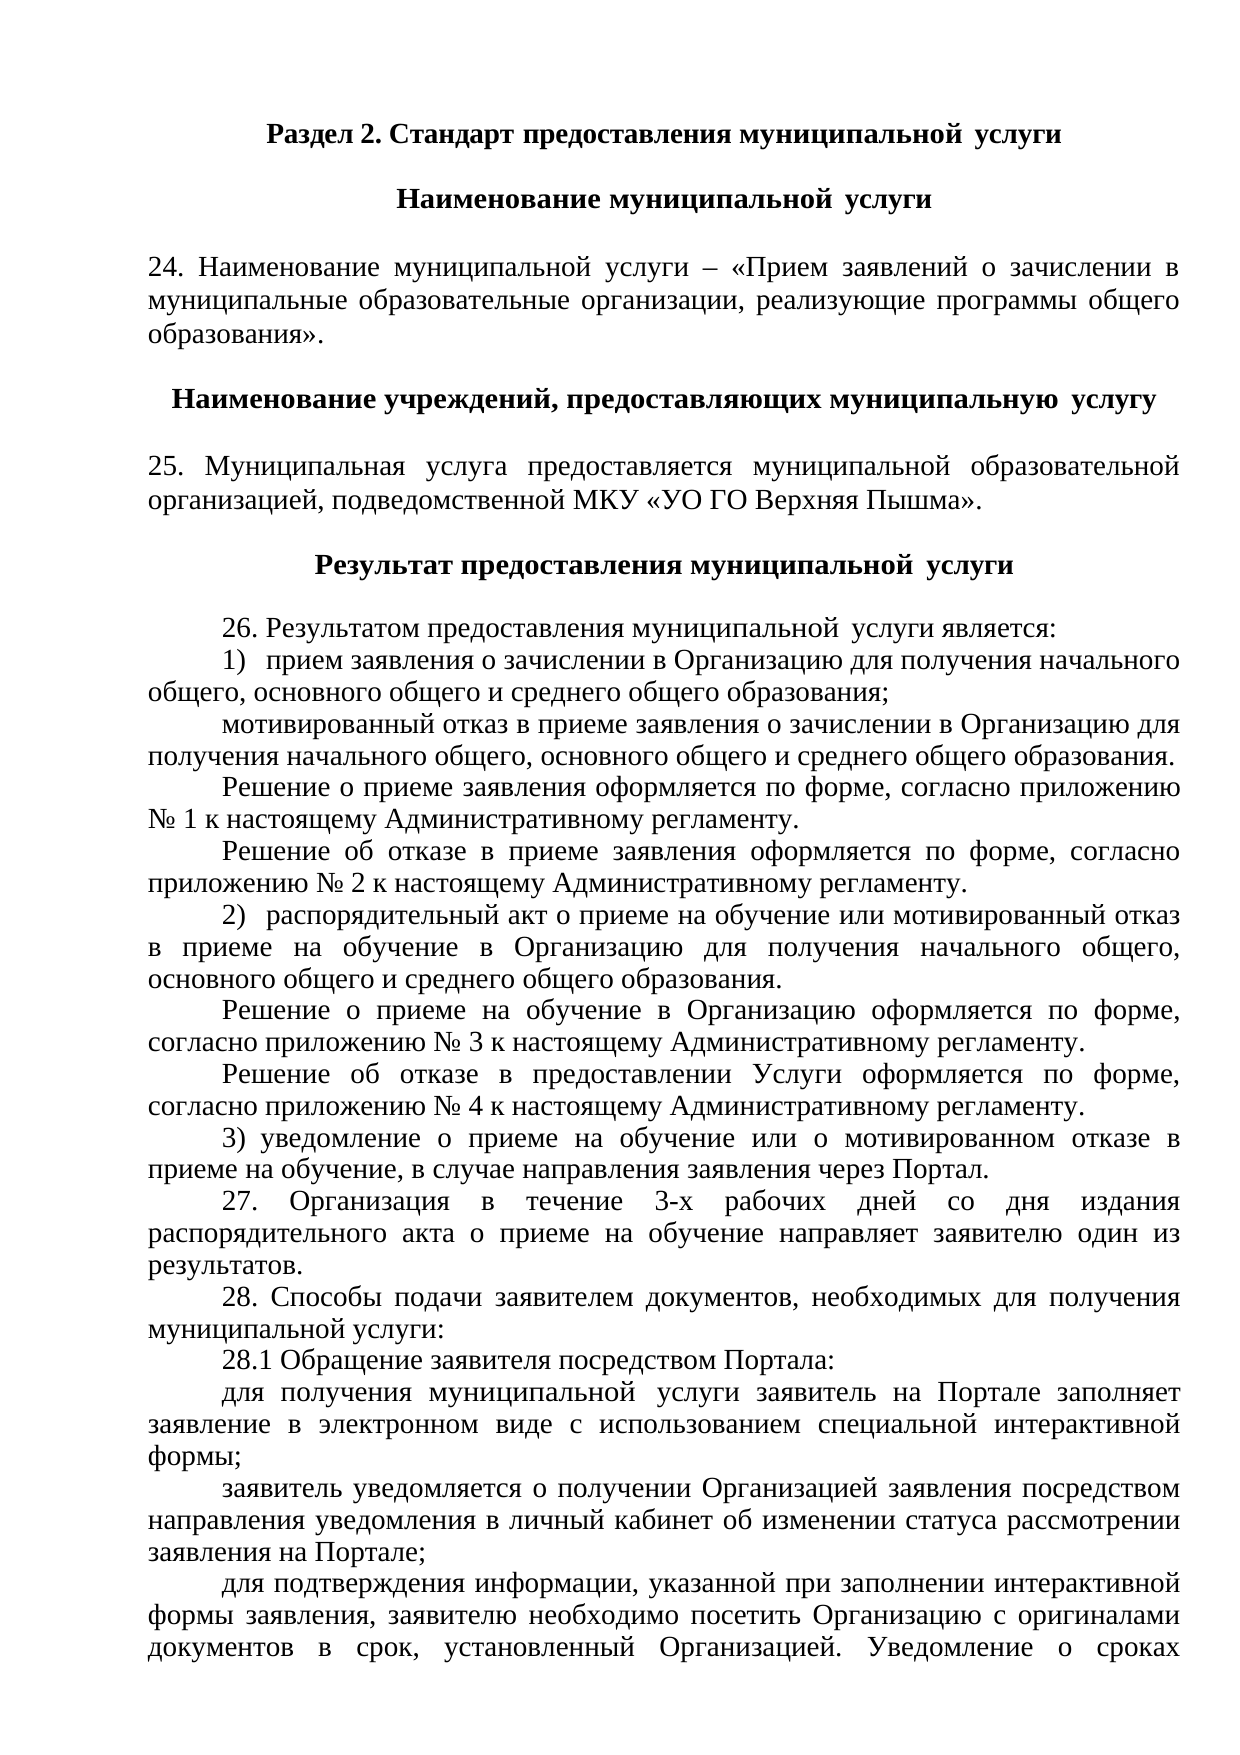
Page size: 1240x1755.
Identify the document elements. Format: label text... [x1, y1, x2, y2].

subtitle Результат предоставления муниципальной услуги [148, 549, 1181, 581]
text для получения муниципальной услуги заявитель на Портале заполняет заявление в электронном виде с использованием специальной интерактивной формы; [148, 1376, 1181, 1472]
list уведомление о приеме на обучение или о мотивированном отказе в приеме на обучение, в случае направления заявления через Портал. [148, 1122, 1181, 1185]
subtitle Раздел 2. Стандарт предоставления муниципальной услуги [148, 118, 1181, 150]
text Решение об отказе в приеме заявления оформляется по форме, согласно приложению № 2 к настоящему Административному регламенту. [148, 835, 1181, 899]
text 28. Способы подачи заявителем документов, необходимых для получения муниципальной услуги: [148, 1281, 1181, 1344]
list прием заявления о зачислении в Организацию для получения начального общего, основного общего и среднего общего образования; [148, 644, 1181, 708]
text 27. Организация в течение 3-х рабочих дней со дня издания распорядительного акта о приеме на обучение направляет заявителю один из результатов. [148, 1185, 1181, 1281]
text Решение о приеме на обучение в Организацию оформляется по форме, согласно приложению № 3 к настоящему Административному регламенту. [148, 994, 1181, 1058]
text для подтверждения информации, указанной при заполнении интерактивной формы заявления, заявителю необходимо посетить Организацию с оригиналами документов в срок, установленный Организацией. Уведомление о сроках [148, 1567, 1181, 1663]
text Решение об отказе в предоставлении Услуги оформляется по форме, согласно приложению № 4 к настоящему Административному регламенту. [148, 1058, 1181, 1122]
text мотивированный отказ в приеме заявления о зачислении в Организацию для получения начального общего, основного общего и среднего общего образования. [148, 708, 1181, 771]
text 24. Наименование муниципальной услуги – «Прием заявлений о зачислении в муниципальные образовательные организации, реализующие программы общего образования». [148, 249, 1181, 349]
text 26. Результатом предоставления муниципальной услуги является: [148, 612, 1181, 644]
text 25. Муниципальная услуга предоставляется муниципальной образовательной организацией, подведомственной МКУ «УО ГО Верхняя Пышма». [148, 448, 1181, 515]
subtitle Наименование учреждений, предоставляющих муниципальную услугу [148, 383, 1181, 415]
text Решение о приеме заявления оформляется по форме, согласно приложению № 1 к настоящему Административному регламенту. [148, 771, 1181, 835]
text 28.1 Обращение заявителя посредством Портала: [148, 1344, 1181, 1376]
list распорядительный акт о приеме на обучение или мотивированный отказ в приеме на обучение в Организацию для получения начального общего, основного общего и среднего общего образования. [148, 899, 1181, 994]
text заявитель уведомляется о получении Организацией заявления посредством направления уведомления в личный кабинет об изменении статуса рассмотрении заявления на Портале; [148, 1472, 1181, 1567]
subtitle Наименование муниципальной услуги [148, 183, 1181, 215]
